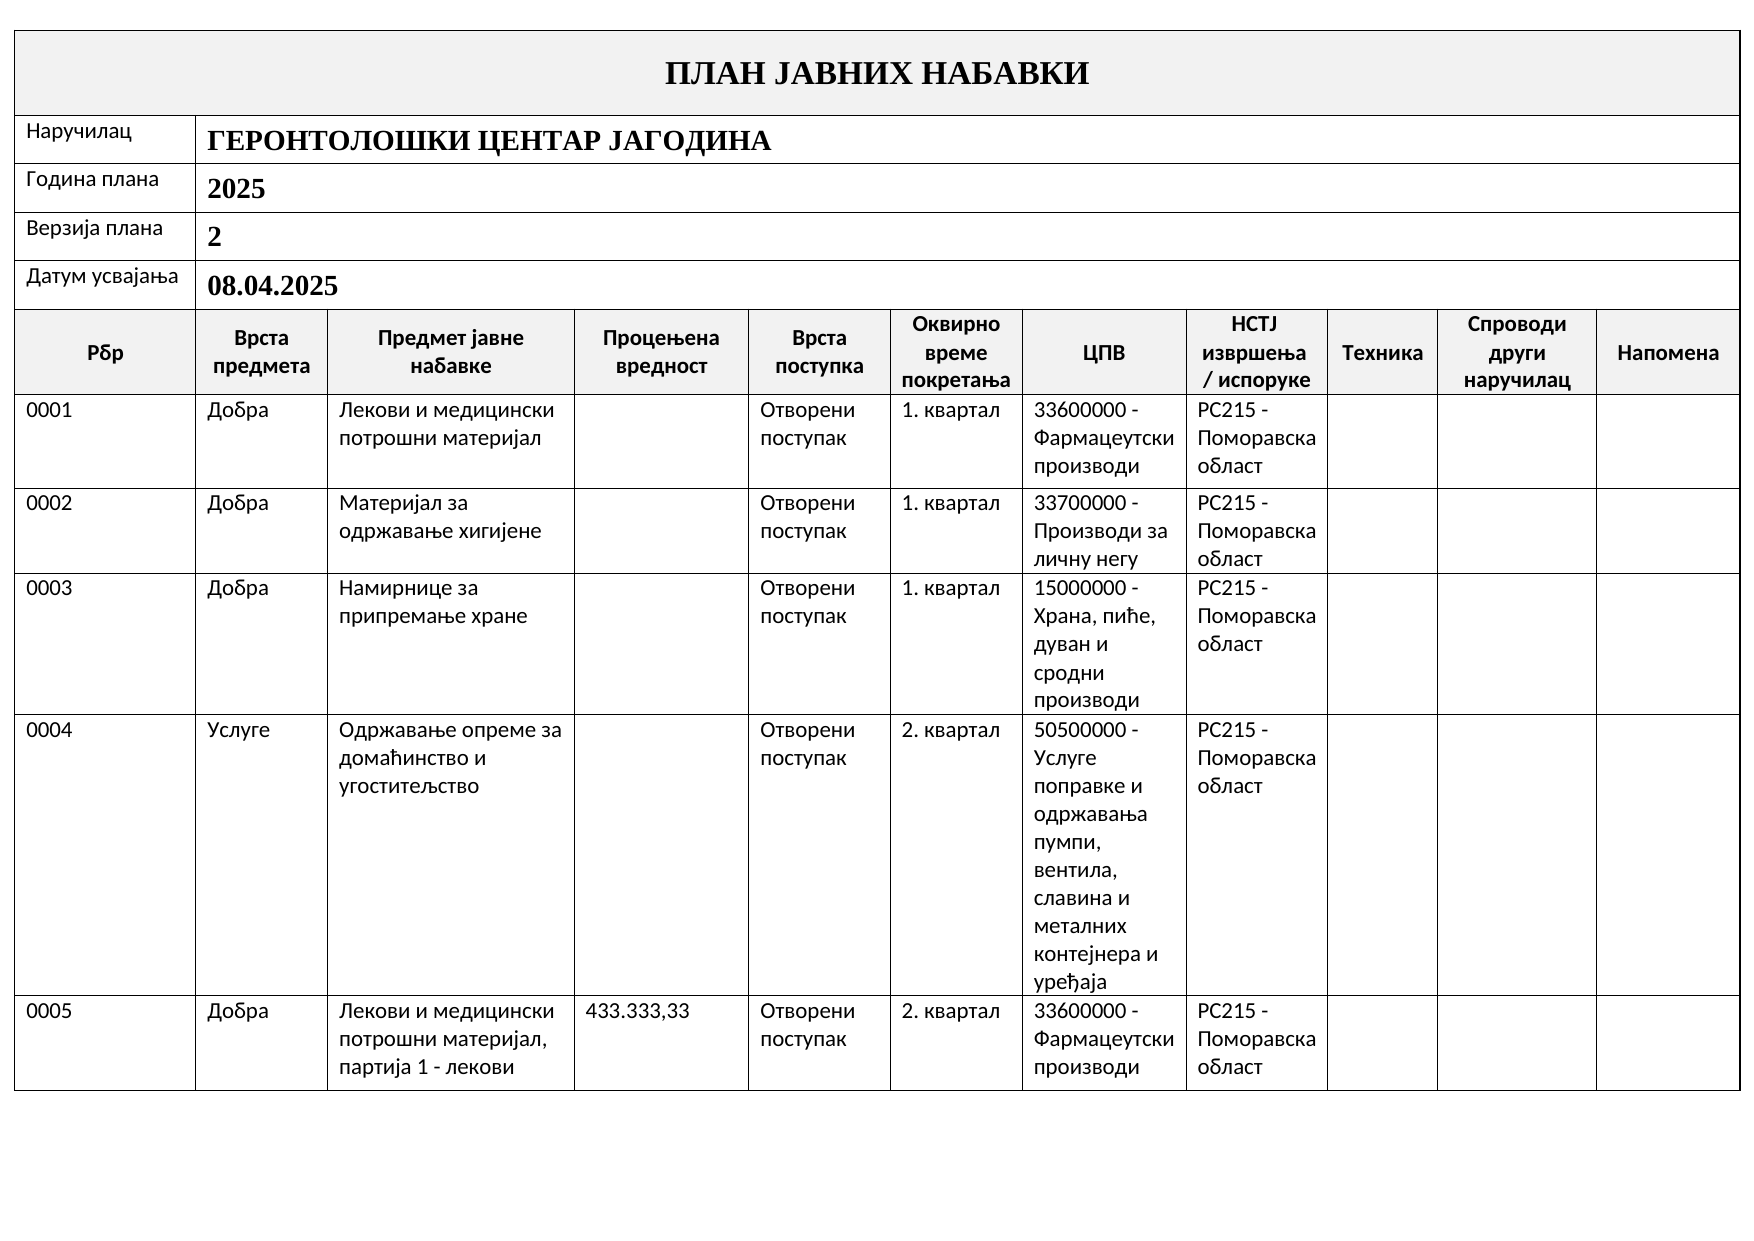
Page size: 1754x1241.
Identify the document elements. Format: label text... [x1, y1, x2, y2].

table_cell 0001 [15, 395, 195, 487]
table_cell [1328, 395, 1437, 487]
table_cell ЦПВ [1023, 310, 1186, 394]
table_cell [1328, 996, 1437, 1090]
table_cell Лекови и медицински потрошни материјал [328, 395, 574, 487]
table_cell Добра [196, 395, 327, 487]
table_cell [1597, 996, 1739, 1090]
table_cell [1438, 395, 1596, 487]
table_cell [1328, 715, 1437, 995]
table_cell Верзија плана [15, 213, 195, 260]
table_cell Предмет јавне набавке [328, 310, 574, 394]
table_cell 0005 [15, 996, 195, 1090]
table_cell РС215 - Поморавска област [1187, 395, 1327, 487]
table_cell Техника [1328, 310, 1437, 394]
table_cell Оквирно време покретања [891, 310, 1022, 394]
table_cell 2025 [196, 164, 1739, 212]
table_cell 33700000 - Производи за личну негу [1023, 489, 1186, 572]
table_cell [1597, 395, 1739, 487]
table_cell [1328, 574, 1437, 714]
table_cell [575, 574, 748, 714]
table_cell Отворени поступак [749, 996, 890, 1090]
table_cell НСТЈ извршења / испоруке [1187, 310, 1327, 394]
table_cell 2. квартал [891, 996, 1022, 1090]
table_cell [1438, 996, 1596, 1090]
table_cell 2. квартал [891, 715, 1022, 995]
table_cell РС215 - Поморавска област [1187, 996, 1327, 1090]
table_cell Отворени поступак [749, 715, 890, 995]
table_cell Добра [196, 574, 327, 714]
table_cell 0002 [15, 489, 195, 572]
table_cell 0003 [15, 574, 195, 714]
table_cell Отворени поступак [749, 395, 890, 487]
table_cell Врста поступка [749, 310, 890, 394]
table_cell РС215 - Поморавска област [1187, 574, 1327, 714]
table_cell Врста предмета [196, 310, 327, 394]
table_cell Година плана [15, 164, 195, 212]
table_cell 08.04.2025 [196, 261, 1739, 308]
table_cell Отворени поступак [749, 574, 890, 714]
table_cell [1438, 489, 1596, 572]
table_cell Процењена вредност [575, 310, 748, 394]
table_cell Лекови и медицински потрошни материјал, партија 1 - лекови [328, 996, 574, 1090]
table_cell [575, 489, 748, 572]
table_cell 33600000 - Фармацеутски производи [1023, 395, 1186, 487]
table_cell Отворени поступак [749, 489, 890, 572]
table_cell 2 [196, 213, 1739, 260]
table_cell [1328, 489, 1437, 572]
table_cell РС215 - Поморавска област [1187, 715, 1327, 995]
table_cell [1597, 715, 1739, 995]
table_cell Материјал за одржавање хигијене [328, 489, 574, 572]
table_cell Намирнице за припремање хране [328, 574, 574, 714]
table_cell Спроводи други наручилац [1438, 310, 1596, 394]
table_cell [1597, 574, 1739, 714]
table_cell Добра [196, 489, 327, 572]
table_cell Наручилац [15, 116, 195, 163]
table_cell Добра [196, 996, 327, 1090]
table_cell 1. квартал [891, 574, 1022, 714]
table_header ПЛАН ЈАВНИХ НАБАВКИ [15, 31, 1739, 115]
table_cell 1. квартал [891, 489, 1022, 572]
table_cell [575, 395, 748, 487]
table_cell [1438, 715, 1596, 995]
table_cell ГЕРОНТОЛОШКИ ЦЕНТАР ЈАГОДИНА [196, 116, 1739, 163]
table_cell Рбр [15, 310, 195, 394]
table_cell 15000000 - Храна, пиће, дуван и сродни производи [1023, 574, 1186, 714]
table_cell Напомена [1597, 310, 1739, 394]
table_cell 433.333,33 [575, 996, 748, 1090]
table_cell Услуге [196, 715, 327, 995]
table_cell Одржавање опреме за домаћинство и угоститељство [328, 715, 574, 995]
table_cell РС215 - Поморавска област [1187, 489, 1327, 572]
table_cell [575, 715, 748, 995]
table_cell 0004 [15, 715, 195, 995]
table_cell Датум усвајања [15, 261, 195, 308]
table_cell 1. квартал [891, 395, 1022, 487]
table_cell 50500000 - Услуге поправке и одржавања пумпи, вентила, славина и металних контејнера и уређаја [1023, 715, 1186, 995]
table_cell [1597, 489, 1739, 572]
table_cell 33600000 - Фармацеутски производи [1023, 996, 1186, 1090]
table_cell [1438, 574, 1596, 714]
